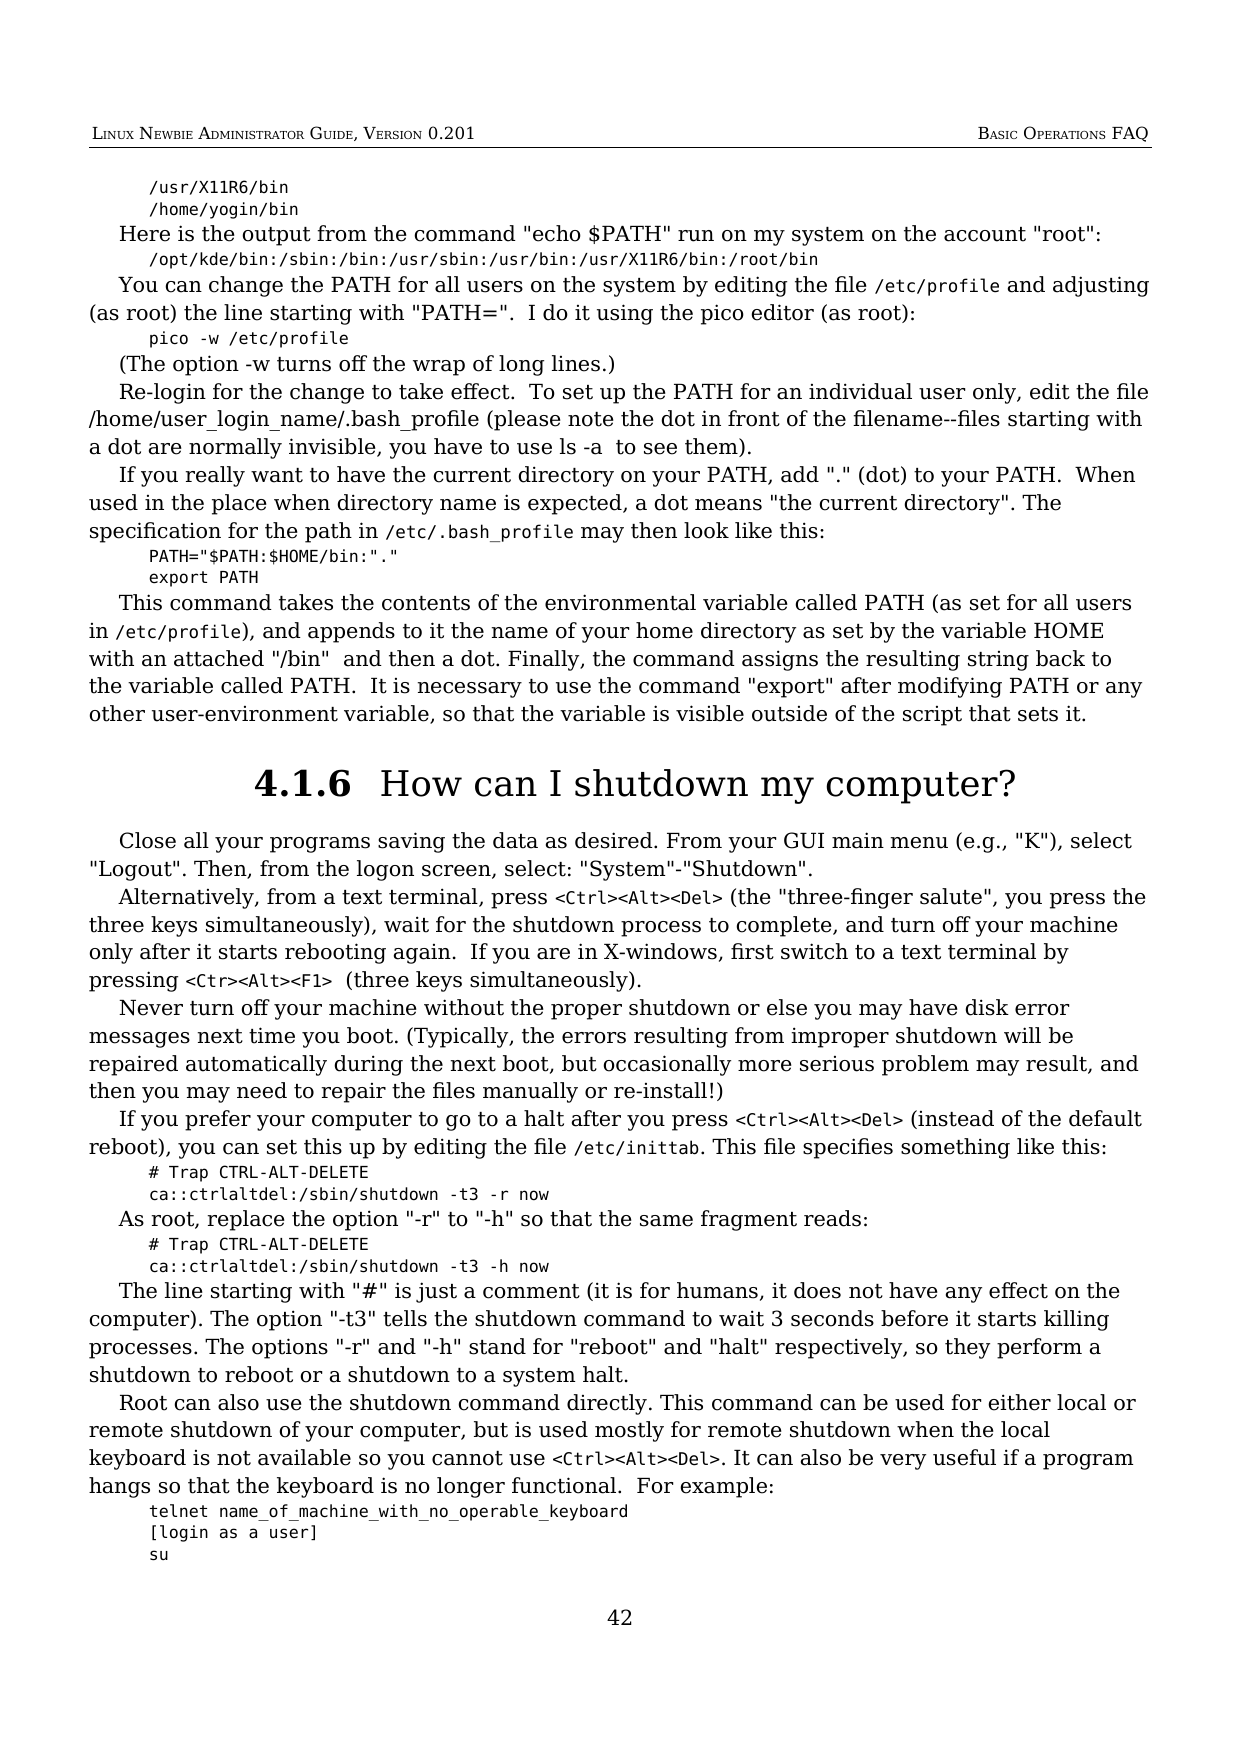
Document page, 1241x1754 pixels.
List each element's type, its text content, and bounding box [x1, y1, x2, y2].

text su [148, 1545, 1152, 1564]
text Close all your programs saving the data as desired. From your GUI main menu (e.g., "K"), select "Logout". Then, from the logon screen, select: "System"-"Shutdown". [88, 829, 1152, 881]
text ca::ctrlaltdel:/sbin/shutdown -t3 -h now [148, 1257, 1152, 1276]
text Never turn off your machine without the proper shutdown or else you may have disk error messages next time you boot. (Typically, the errors resulting from improper shutdown will be repaired automatically during the next boot, but occasionally more serious problem may result, and then you may need to repair the files manually or re-install!) [88, 996, 1152, 1104]
text Here is the output from the command "echo $PATH" run on my system on the account "root": [88, 222, 1152, 247]
text You can change the PATH for all users on the system by editing the file /etc/profile and adjusting (as root) the line starting with "PATH=". I do it using the pico editor (as root): [88, 273, 1152, 325]
text Re-login for the change to take effect. To set up the PATH for an individual user only, edit the file /home/user_login_name/.bash_profile (please note the dot in front of the filename--files starting with a dot are normally invisible, you have to use ls -a to see them). [88, 380, 1152, 460]
text If you prefer your computer to go to a halt after you press <Ctrl><Alt><Del> (instead of the default reboot), you can set this up by editing the file /etc/inittab. This file specifies something like this: [88, 1107, 1152, 1159]
text /home/yogin/bin [148, 199, 1152, 219]
text ca::ctrlaltdel:/sbin/shutdown -t3 -r now [148, 1184, 1152, 1204]
text Alternatively, from a text terminal, press <Ctrl><Alt><Del> (the "three-finger salute", you press the three keys simultaneously), wait for the shutdown process to complete, and turn off your machine only after it starts rebooting again. If you are in X-windows, first switch to a text terminal by pressing <Ctr><Alt><F1> (three keys simultaneously). [88, 885, 1152, 993]
text pico -w /etc/profile [148, 329, 1152, 348]
text The line starting with "#" is just a comment (it is for humans, it does not have any effect on the computer). The option "-t3" tells the shutdown command to wait 3 seconds before it starts killing processes. The options "-r" and "-h" stand for "reboot" and "halt" respectively, so they perform a shutdown to reboot or a shutdown to a system halt. [88, 1279, 1152, 1387]
text If you really want to have the current directory on your PATH, add "." (dot) to your PATH. When used in the place when directory name is expected, a dot means "the current directory". The specification for the path in /etc/.bash_profile may then look like this: [88, 463, 1152, 543]
text # Trap CTRL-ALT-DELETE [148, 1163, 1152, 1182]
subtitle How can I shutdown my computer? [88, 763, 1152, 805]
text (The option -w turns off the wrap of long lines.) [88, 352, 1152, 376]
text # Trap CTRL-ALT-DELETE [148, 1235, 1152, 1255]
text This command takes the contents of the environmental variable called PATH (as set for all users in /etc/profile), and appends to it the name of your home directory as set by the variable HOME with an attached "/bin" and then a dot. Finally, the command assigns the resulting string back to the variable called PATH. It is necessary to use the command "export" after modifying PATH or any other user-environment variable, so that the variable is visible outside of the script that sets it. [88, 591, 1152, 727]
text PATH="$PATH:$HOME/bin:"." [148, 547, 1152, 566]
text export PATH [148, 568, 1152, 587]
text /usr/X11R6/bin [148, 178, 1152, 198]
text Root can also use the shutdown command directly. This command can be used for either local or remote shutdown of your computer, but is used mostly for remote shutdown when the local keyboard is not available so you cannot use <Ctrl><Alt><Del>. It can also be very useful if a program hangs so that the keyboard is no longer functional. For example: [88, 1391, 1152, 1498]
text [login as a user] [148, 1523, 1152, 1543]
text telnet name_of_machine_with_no_operable_keyboard [148, 1502, 1152, 1522]
text As root, replace the option "-r" to "-h" so that the same fragment reads: [88, 1207, 1152, 1232]
text /opt/kde/bin:/sbin:/bin:/usr/sbin:/usr/bin:/usr/X11R6/bin:/root/bin [148, 250, 1152, 270]
